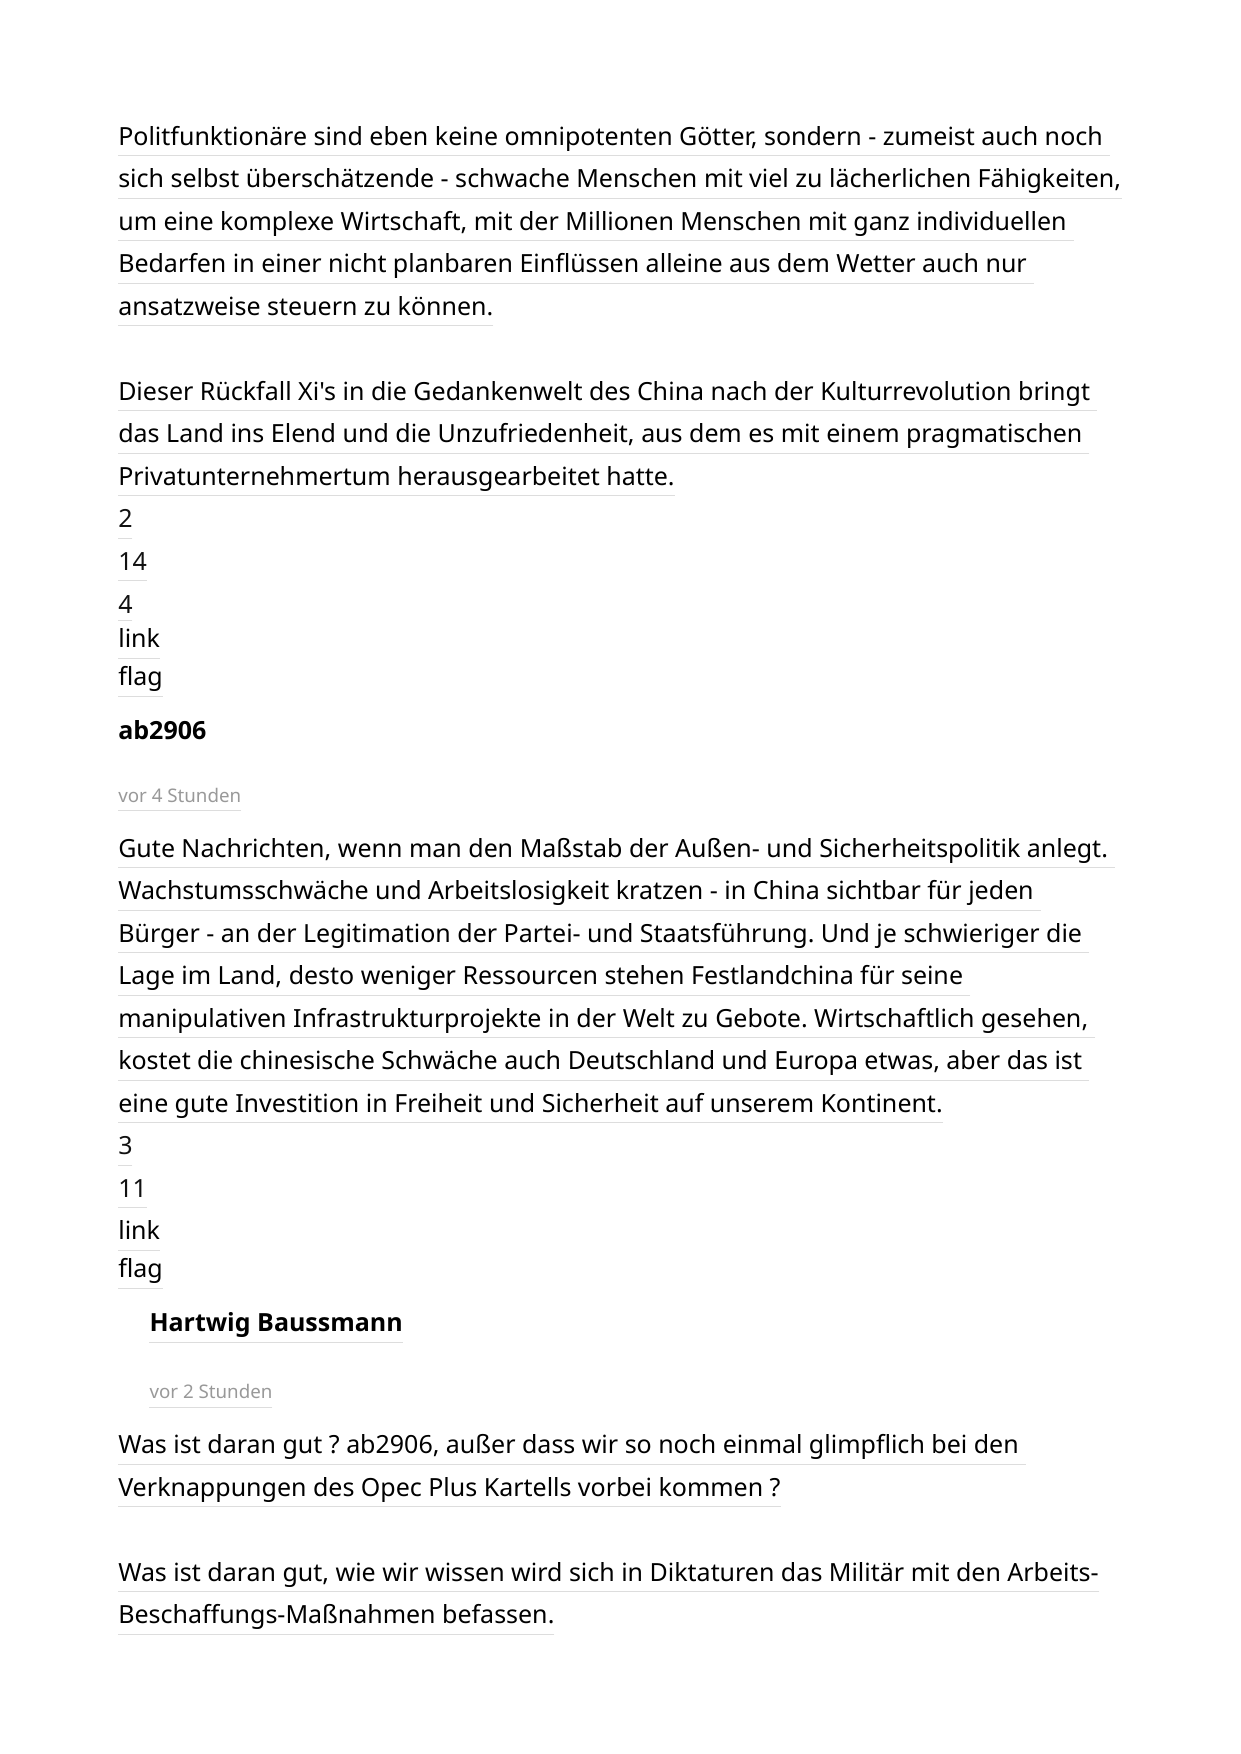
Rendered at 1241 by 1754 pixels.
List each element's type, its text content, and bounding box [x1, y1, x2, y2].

text 4 [118, 586, 1122, 621]
text link [118, 621, 1122, 659]
text Gute Nachrichten, wenn man den Maßstab der Außen- und Sicherheitspolitik anlegt. Wachstumsschwäche und Arbeitslosigkeit kratzen - in China sichtbar für jeden Bürger - an der Legitimation der Partei- und Staatsführung. Und je schwieriger die Lage im Land, desto weniger Ressourcen stehen Festlandchina für seine manipulativen Infrastrukturprojekte in der Welt zu Gebote. Wirtschaftlich gesehen, kostet die chinesische Schwäche auch Deutschland und Europa etwas, aber das ist eine gute Investition in Freiheit und Sicherheit auf unserem Kontinent. [118, 831, 1122, 1123]
text vor 2 Stunden [149, 1378, 1117, 1408]
text Was ist daran gut ? ab2906, außer dass wir so noch einmal glimpflich bei den Verknappungen des Opec Plus Kartells vorbei kommen ? Was ist daran gut, wie wir wissen wird sich in Diktaturen das Militär mit den Arbeits-Beschaffungs-Maßnahmen befassen. [118, 1427, 1122, 1635]
text 14 [118, 543, 1122, 581]
text Hartwig Baussmann [149, 1305, 1122, 1343]
text ab2906 [118, 713, 1122, 747]
text Politfunktionäre sind eben keine omnipotenten Götter, sondern - zumeist auch noch sich selbst überschätzende - schwache Menschen mit viel zu lächerlichen Fähigkeiten, [118, 118, 1122, 198]
text vor 4 Stunden [118, 782, 1117, 811]
text flag [118, 659, 1122, 697]
text link [118, 1213, 1122, 1251]
text flag [118, 1251, 1122, 1289]
text 2 [118, 501, 1122, 539]
text 3 [118, 1128, 1122, 1166]
text 11 [118, 1171, 1122, 1208]
text um eine komplexe Wirtschaft, mit der Millionen Menschen mit ganz individuellen Bedarfen in einer nicht planbaren Einflüssen alleine aus dem Wetter auch nur ansatzweise steuern zu können. Dieser Rückfall Xi's in die Gedankenwelt des China nach der Kulturrevolution bringt das Land ins Elend und die Unzufriedenheit, aus dem es mit einem pragmatischen Privatunternehmertum herausgearbeitet hatte. [118, 199, 1122, 496]
